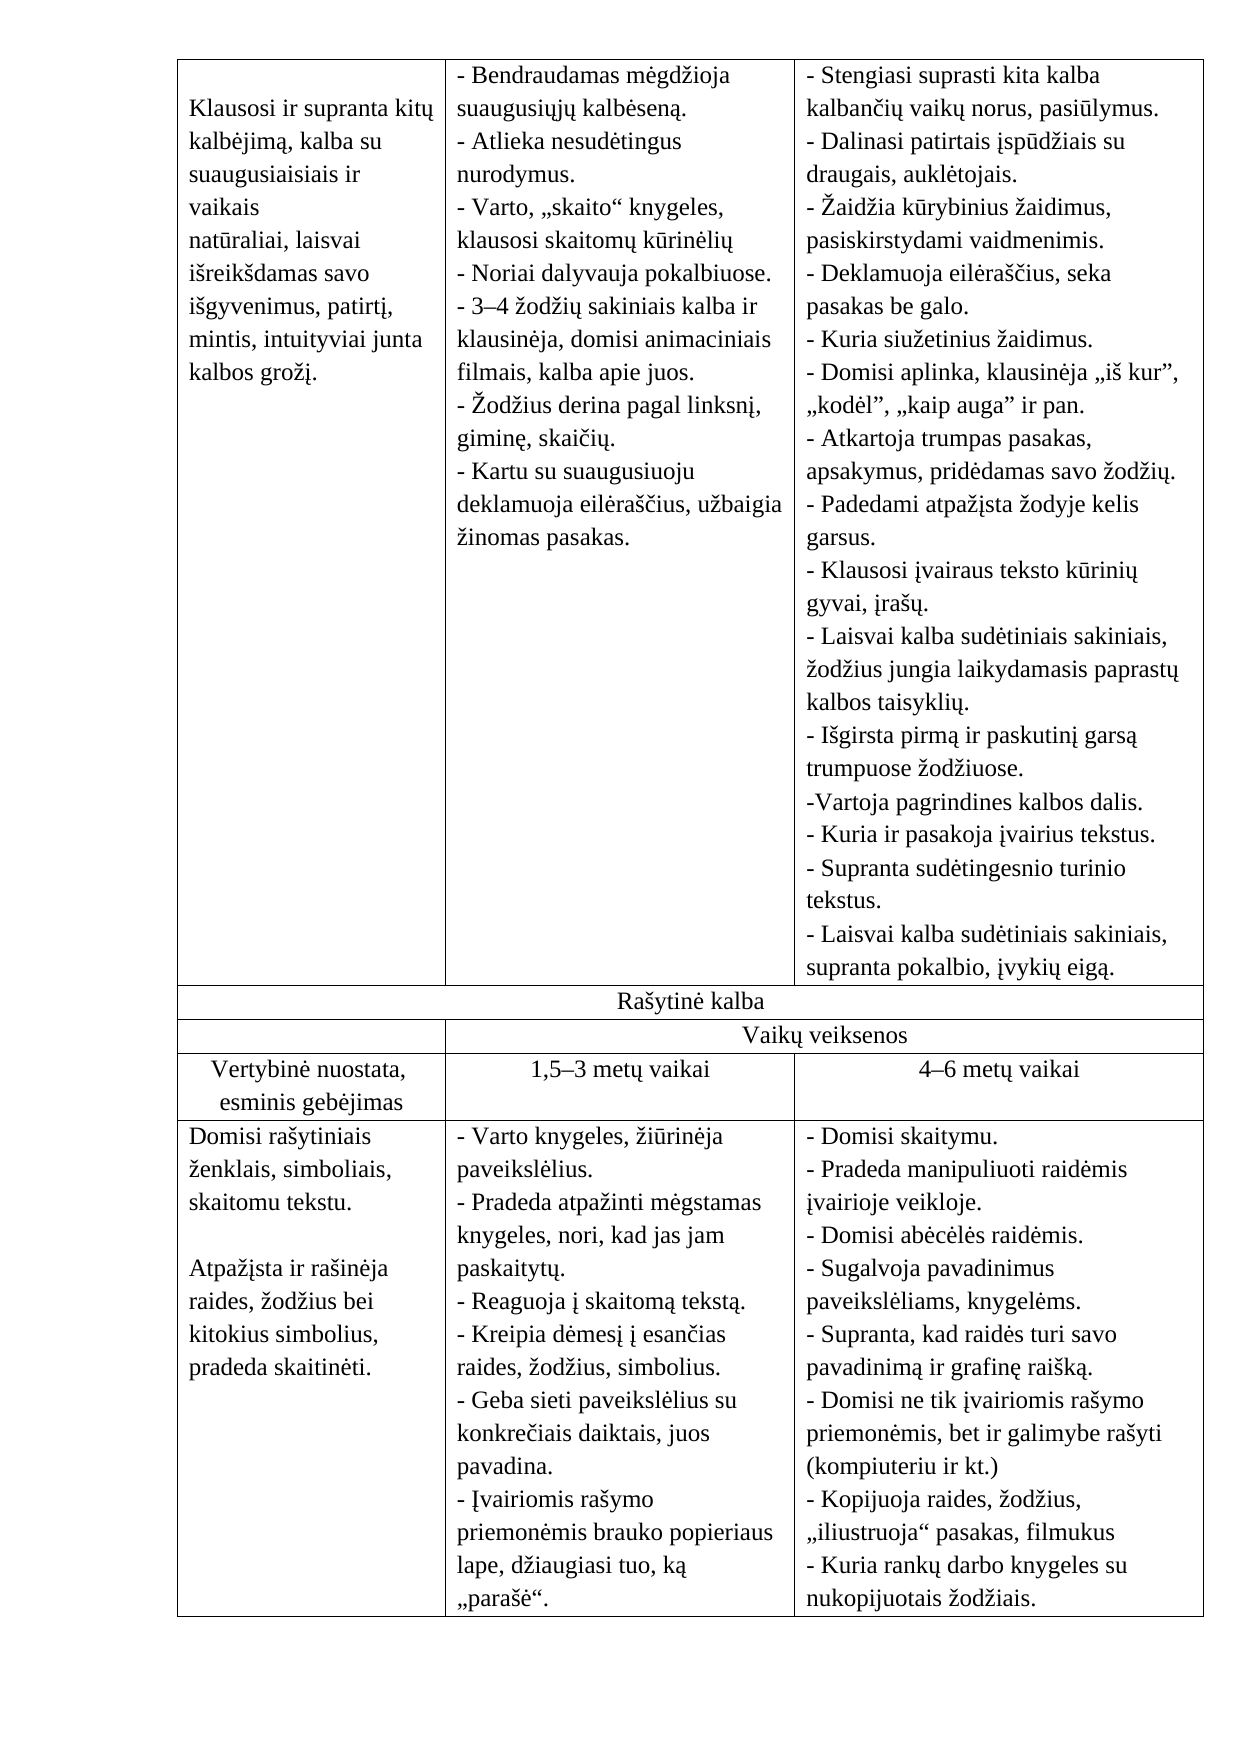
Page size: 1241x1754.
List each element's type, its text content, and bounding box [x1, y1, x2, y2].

table_cell - Varto knygeles, žiūrinėja paveikslėlius. - Pradeda atpažinti mėgstamas knygeles, nori, kad jas jam paskaitytų. - Reaguoja į skaitomą tekstą. - Kreipia dėmesį į esančias raides, žodžius, simbolius. - Geba sieti paveikslėlius su konkrečiais daiktais, juos pavadina. - Įvairiomis rašymo priemonėmis brauko popieriaus lape, džiaugiasi tuo, ką „parašė“. [446, 1121, 794, 1616]
table_cell Vertybinė nuostata, esminis gebėjimas [178, 1054, 445, 1120]
table_cell 4–6 metų vaikai [795, 1054, 1203, 1120]
table_cell - Domisi skaitymu. - Pradeda manipuliuoti raidėmis įvairioje veikloje. - Domisi abėcėlės raidėmis. - Sugalvoja pavadinimus paveikslėliams, knygelėms. - Supranta, kad raidės turi savo pavadinimą ir grafinę raišką. - Domisi ne tik įvairiomis rašymo priemonėmis, bet ir galimybe rašyti (kompiuteriu ir kt.) - Kopijuoja raides, žodžius, „iliustruoja“ pasakas, filmukus - Kuria rankų darbo knygeles su nukopijuotais žodžiais. [795, 1121, 1203, 1616]
table_cell 1,5–3 metų vaikai [446, 1054, 794, 1120]
table_cell Domisi rašytiniais ženklais, simboliais, skaitomu tekstu. Atpažįsta ir rašinėja raides, žodžius bei kitokius simbolius, pradeda skaitinėti. [178, 1121, 445, 1616]
table_cell - Bendraudamas mėgdžioja suaugusiųjų kalbėseną. - Atlieka nesudėtingus nurodymus. - Varto, „skaito“ knygeles, klausosi skaitomų kūrinėlių - Noriai dalyvauja pokalbiuose. - 3–4 žodžių sakiniais kalba ir klausinėja, domisi animaciniais filmais, kalba apie juos. - Žodžius derina pagal linksnį, giminę, skaičių. - Kartu su suaugusiuoju deklamuoja eilėraščius, užbaigia žinomas pasakas. [446, 60, 794, 985]
table_cell - Stengiasi suprasti kita kalba kalbančių vaikų norus, pasiūlymus. - Dalinasi patirtais įspūdžiais su draugais, auklėtojais. - Žaidžia kūrybinius žaidimus, pasiskirstydami vaidmenimis. - Deklamuoja eilėraščius, seka pasakas be galo. - Kuria siužetinius žaidimus. - Domisi aplinka, klausinėja „iš kur”, „kodėl”, „kaip auga” ir pan. - Atkartoja trumpas pasakas, apsakymus, pridėdamas savo žodžių. - Padedami atpažįsta žodyje kelis garsus. - Klausosi įvairaus teksto kūrinių gyvai, įrašų. - Laisvai kalba sudėtiniais sakiniais, žodžius jungia laikydamasis paprastų kalbos taisyklių. - Išgirsta pirmą ir paskutinį garsą trumpuose žodžiuose. -Vartoja pagrindines kalbos dalis. - Kuria ir pasakoja įvairius tekstus. - Supranta sudėtingesnio turinio tekstus. - Laisvai kalba sudėtiniais sakiniais, supranta pokalbio, įvykių eigą. [795, 60, 1203, 985]
table_cell Klausosi ir supranta kitų kalbėjimą, kalba su suaugusiaisiais ir vaikais natūraliai, laisvai išreikšdamas savo išgyvenimus, patirtį, mintis, intuityviai junta kalbos grožį. [178, 60, 445, 985]
table_cell Vaikų veiksenos [446, 1020, 1203, 1053]
table_cell Rašytinė kalba [178, 986, 1203, 1019]
table_cell [178, 1020, 445, 1053]
